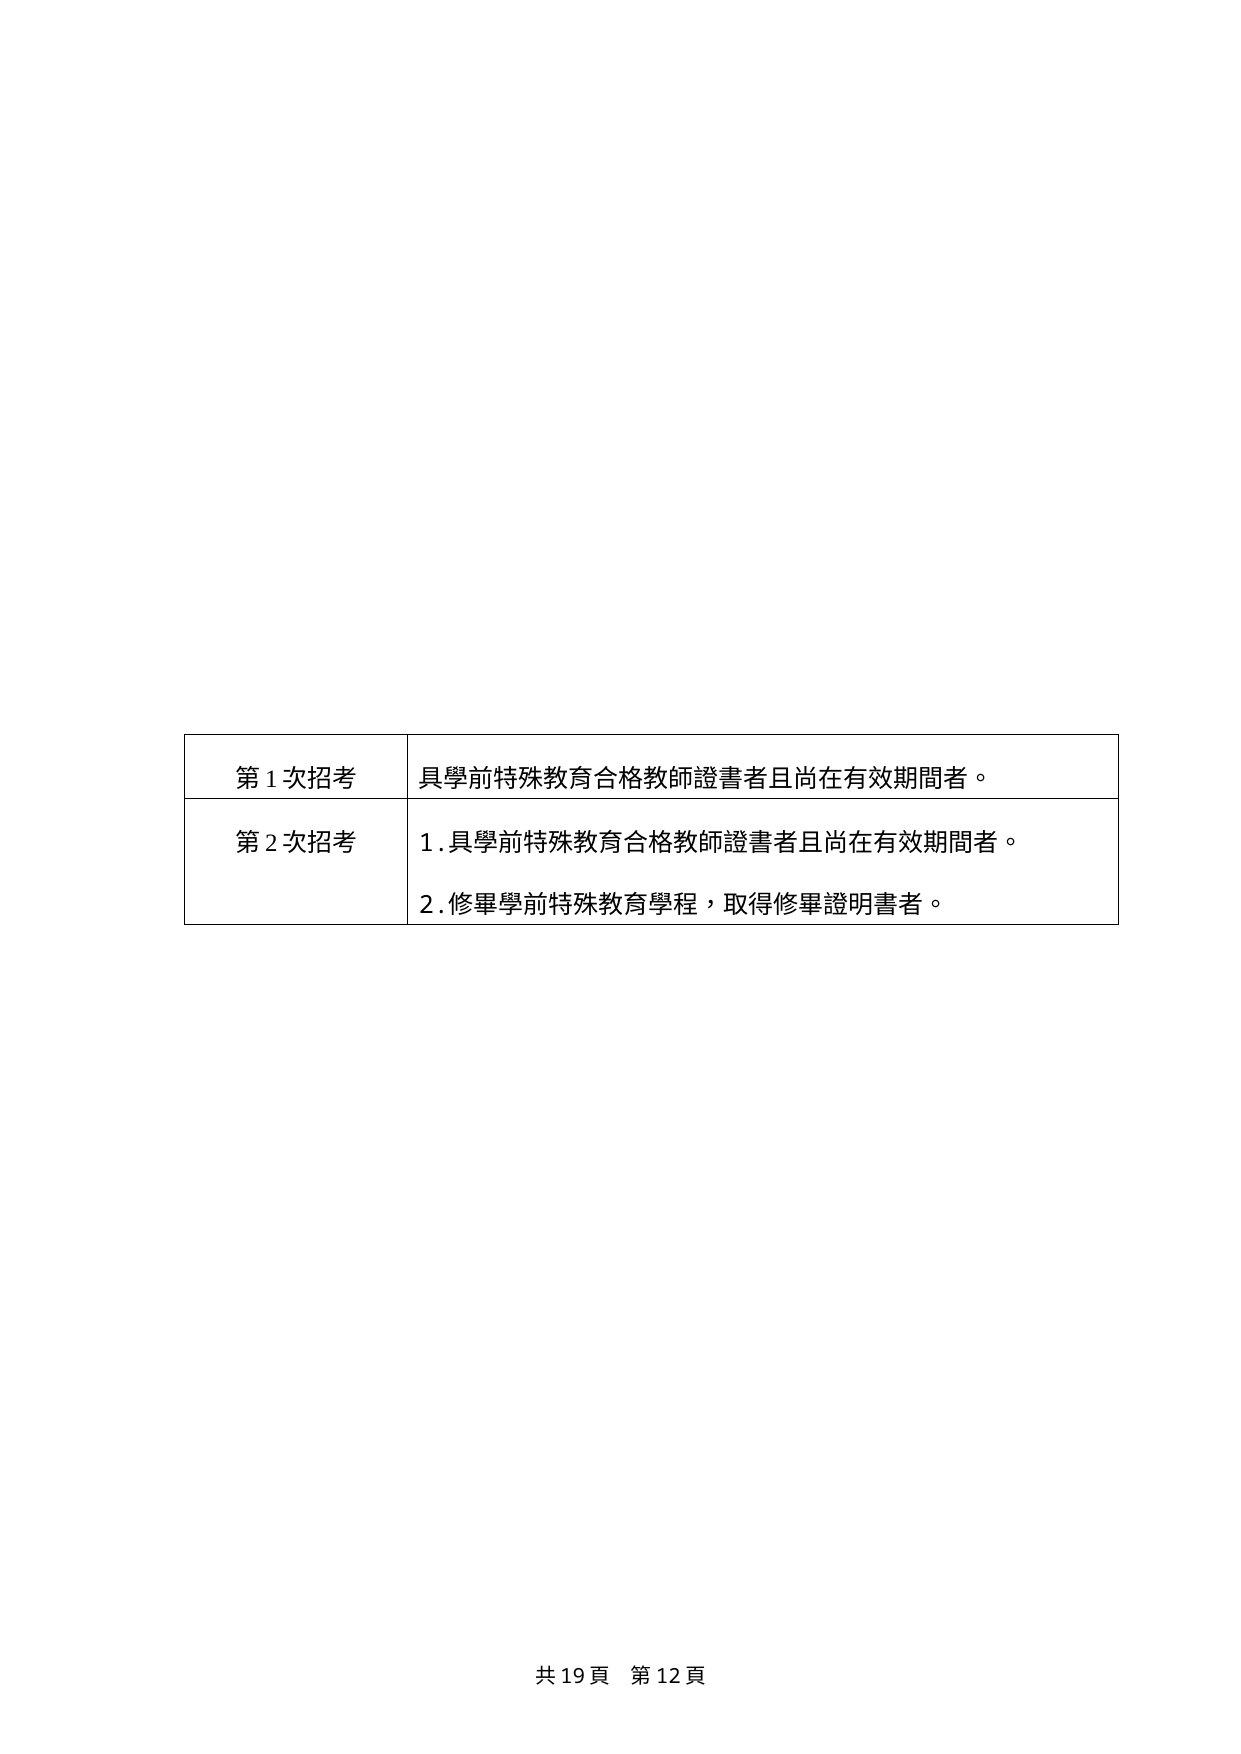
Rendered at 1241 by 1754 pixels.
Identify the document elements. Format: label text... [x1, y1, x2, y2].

table_header 具學前特殊教育合格教師證書者且尚在有效期間者。 [408, 735, 1118, 798]
table_cell 第2次招考 [185, 799, 407, 924]
table_cell 1.具學前特殊教育合格教師證書者且尚在有效期間者。 2.修畢學前特殊教育學程，取得修畢證明書者。 [408, 799, 1118, 924]
table_header 第1次招考 [185, 735, 407, 798]
